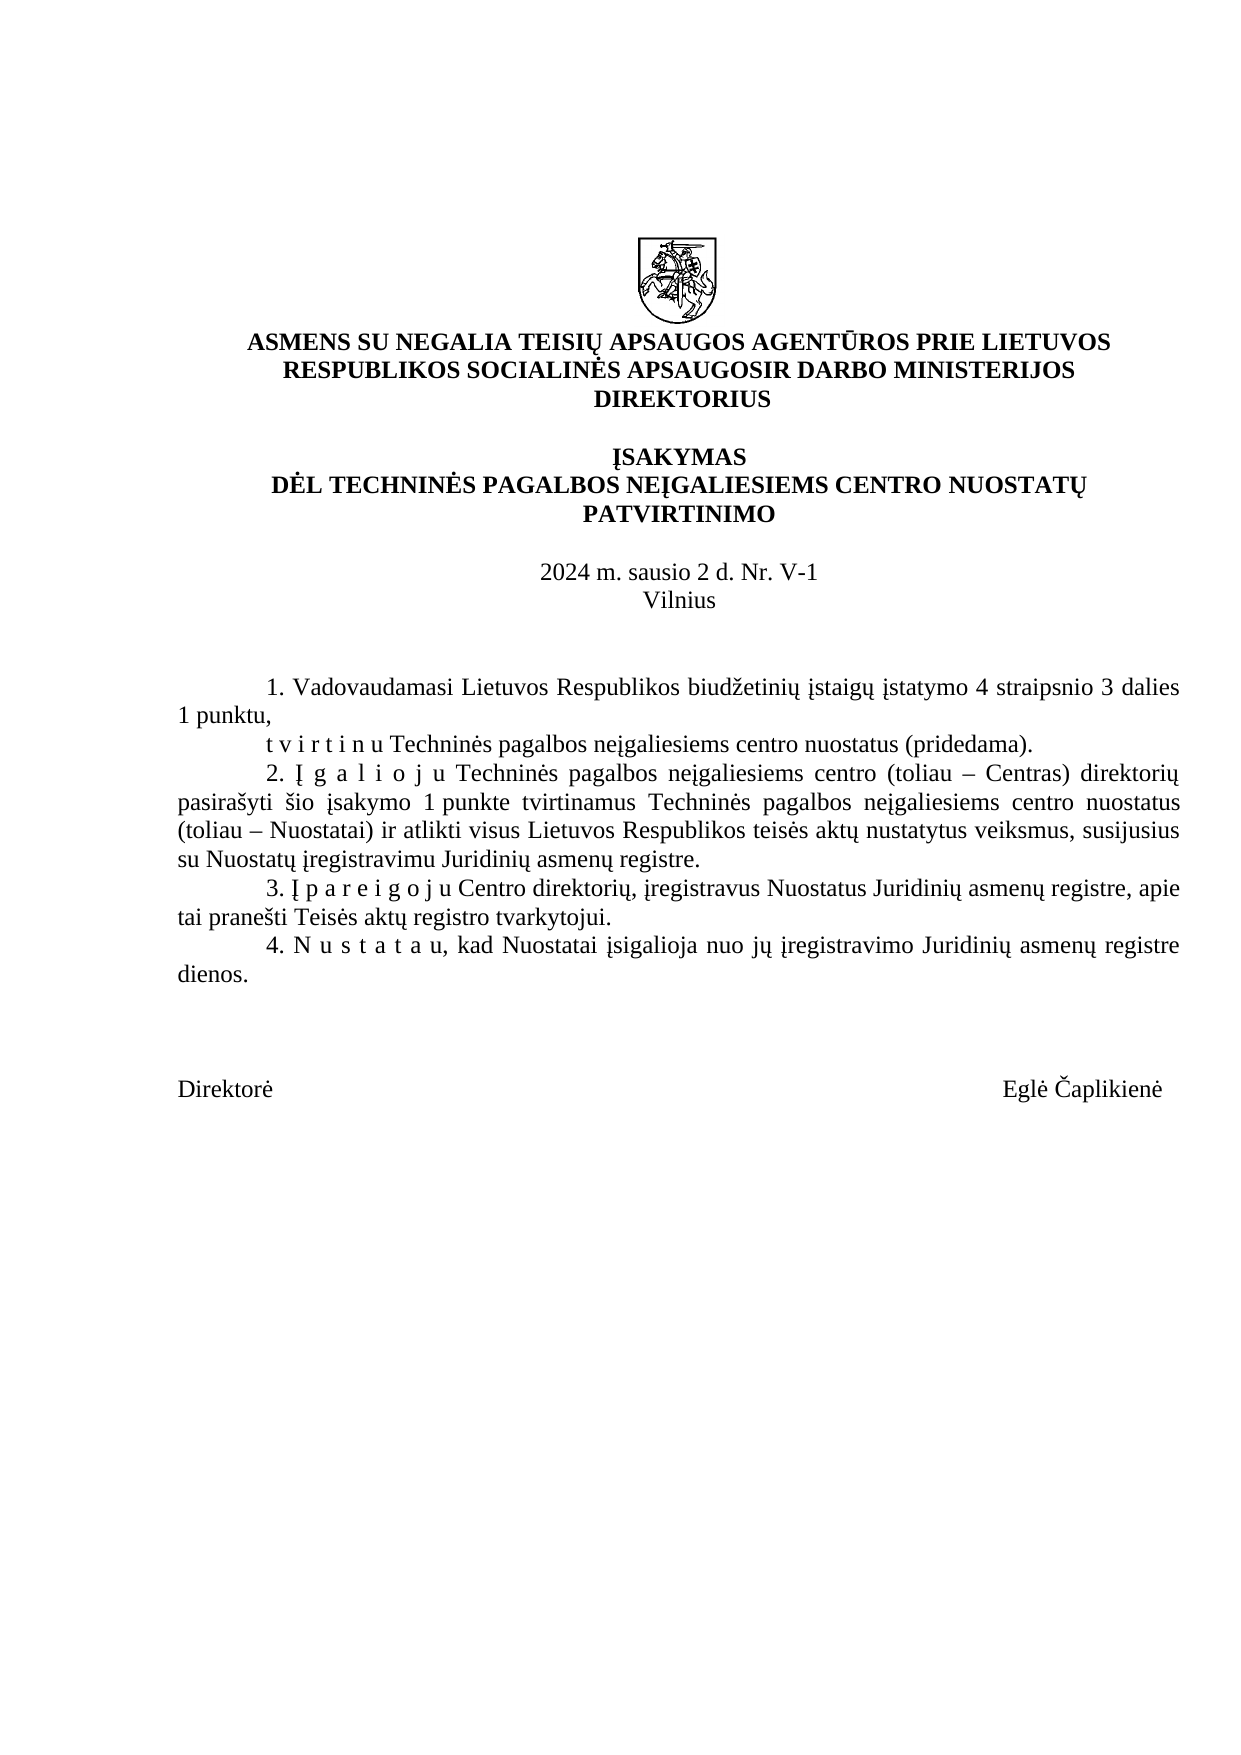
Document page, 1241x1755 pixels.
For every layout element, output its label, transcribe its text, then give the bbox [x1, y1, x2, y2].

text 2024 m. sausio 2 d. Nr. V-1 [177, 557, 1181, 586]
text Vilnius [177, 586, 1181, 614]
text DIREKTORIUS [177, 384, 1181, 413]
text 3. Į p a r e i g o j u Centro direktorių, įregistravus Nuostatus Juridinių asmenų registre, apie tai pranešti Teisės aktų registro tvarkytojui. [177, 873, 1181, 931]
text 2. Į g a l i o j u Techninės pagalbos neįgaliesiems centro (toliau – Centras) direktorių pasirašyti šio įsakymo 1 punkte tvirtinamus Techninės pagalbos neįgaliesiems centro nuostatus (toliau – Nuostatai) ir atlikti visus Lietuvos Respublikos teisės aktų nustatytus veiksmus, susijusius su Nuostatų įregistravimu Juridinių asmenų registre. [177, 758, 1181, 873]
text Direktorė Eglė Čaplikienė [177, 1074, 1181, 1103]
text ASMENS SU NEGALIA TEISIŲ APSAUGOS AGENTŪROS PRIE LIETUVOS RESPUBLIKOS SOCIALINĖS APSAUGOSIR DARBO MINISTERIJOS [177, 327, 1181, 384]
text 1. Vadovaudamasi Lietuvos Respublikos biudžetinių įstaigų įstatymo 4 straipsnio 3 dalies 1 punktu, [177, 672, 1181, 729]
text 4. N u s t a t a u, kad Nuostatai įsigalioja nuo jų įregistravimo Juridinių asmenų registre dienos. [177, 931, 1181, 988]
text t v i r t i n u Techninės pagalbos neįgaliesiems centro nuostatus (pridedama). [177, 729, 1181, 758]
text DĖL TECHNINĖS PAGALBOS NEĮGALIESIEMS CENTRO NUOSTATŲ PATVIRTINIMO [177, 471, 1181, 528]
text ĮSAKYMAS [177, 442, 1181, 471]
